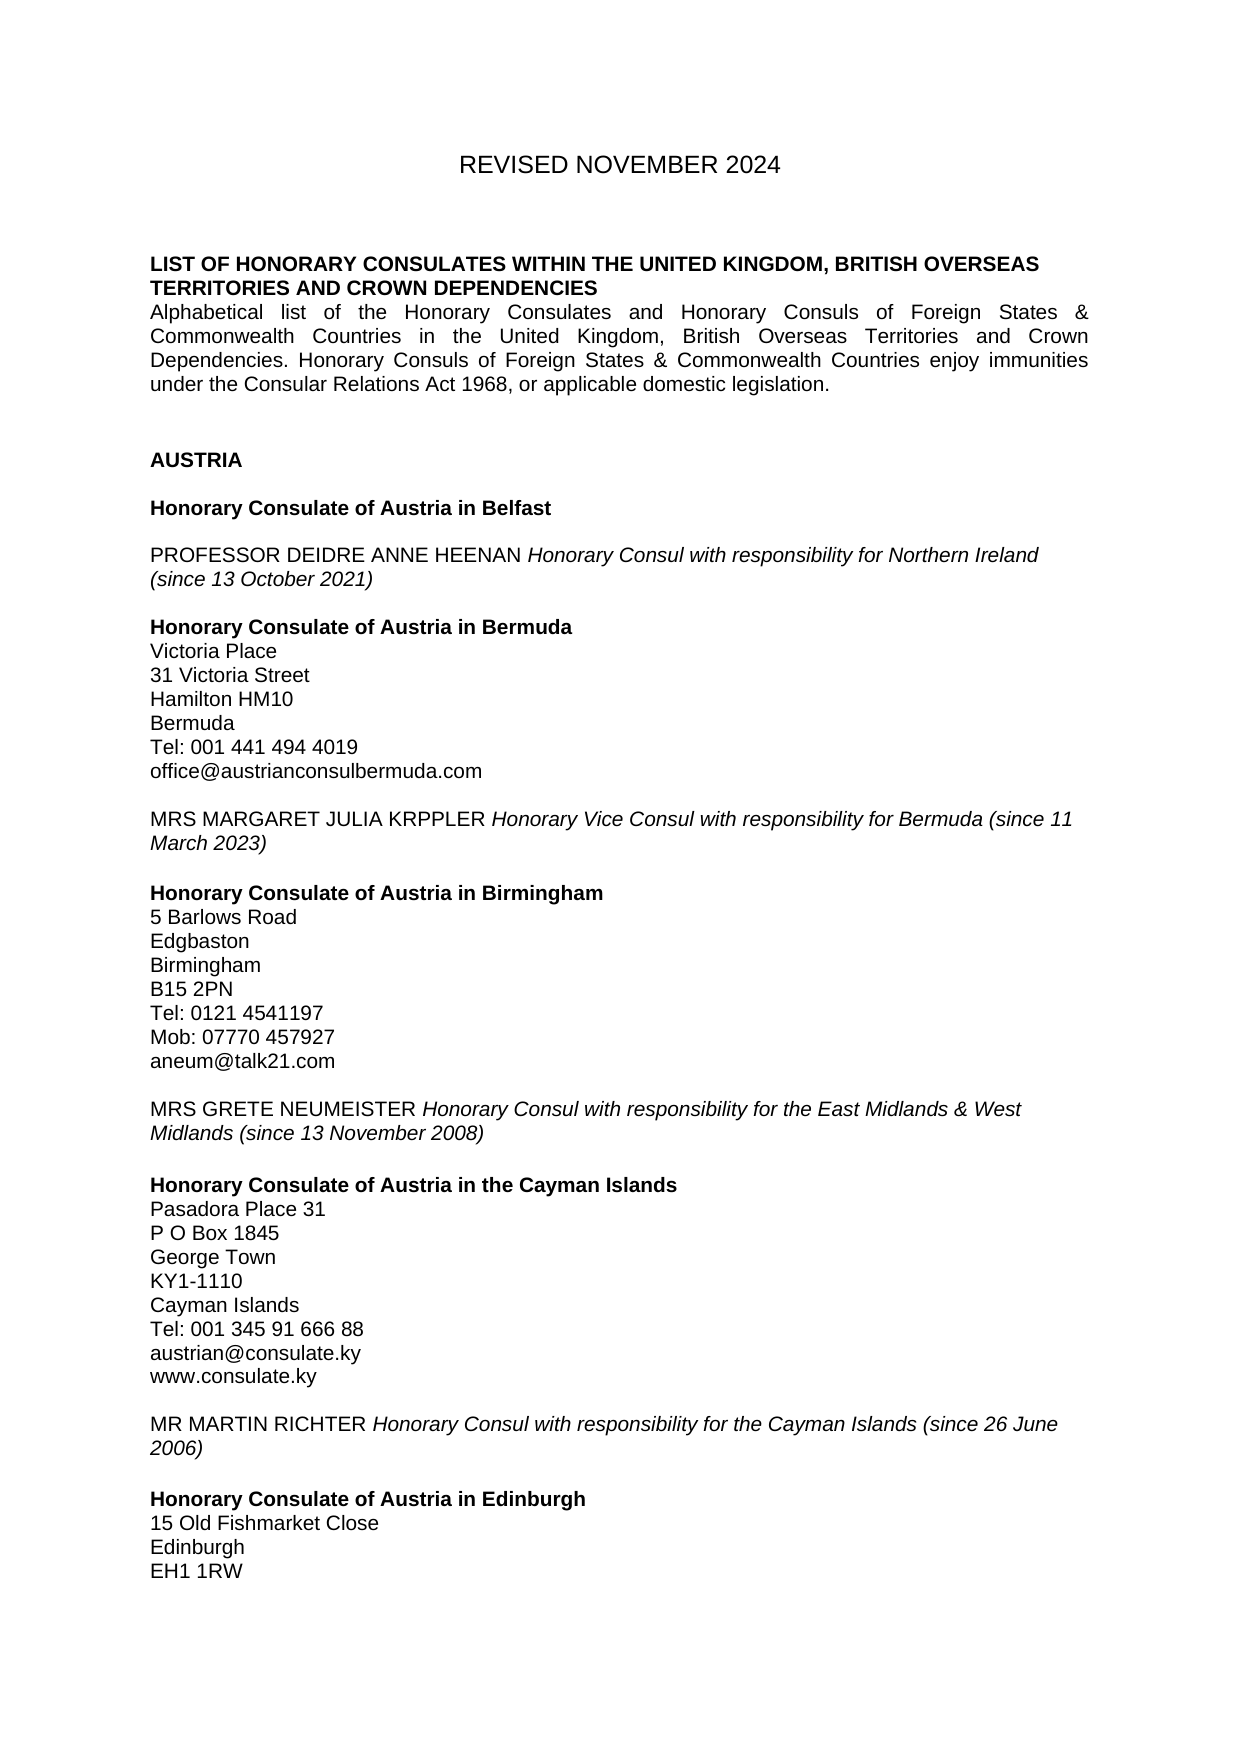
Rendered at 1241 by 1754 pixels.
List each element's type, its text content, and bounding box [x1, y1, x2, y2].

text Tel: 0121 4541197 [150, 1001, 1090, 1025]
text REVISED NOVEMBER 2024 [150, 150, 1090, 179]
text Cayman Islands [150, 1292, 1090, 1316]
text office@austrianconsulbermuda.com [150, 759, 1090, 783]
text Birmingham [150, 953, 1090, 977]
text Honorary Consulate of Austria in Belfast [150, 495, 1090, 519]
text Tel: 001 441 494 4019 [150, 735, 1090, 759]
text Honorary Consulate of Austria in Birmingham [150, 881, 1090, 905]
text 31 Victoria Street [150, 663, 1090, 687]
text Edinburgh [150, 1534, 1090, 1558]
text Bermuda [150, 711, 1090, 735]
text P O Box 1845 [150, 1221, 1090, 1244]
text 5 Barlows Road [150, 905, 1090, 929]
text PROFESSOR DEIDRE ANNE HEENAN Honorary Consul with responsibility for Northern Ireland (since 13 October 2021) [150, 543, 1090, 591]
text George Town [150, 1244, 1090, 1268]
text Pasadora Place 31 [150, 1197, 1090, 1221]
text Mob: 07770 457927 [150, 1025, 1090, 1049]
text Honorary Consulate of Austria in the Cayman Islands [150, 1173, 1090, 1197]
text Edgbaston [150, 929, 1090, 953]
text Tel: 001 345 91 666 88 [150, 1316, 1090, 1340]
text MRS MARGARET JULIA KRPPLER Honorary Vice Consul with responsibility for Bermuda (since 11 March 2023) [150, 807, 1090, 855]
text MRS GRETE NEUMEISTER Honorary Consul with responsibility for the East Midlands & West Midlands (since 13 November 2008) [150, 1097, 1090, 1145]
text Alphabetical list of the Honorary Consulates and Honorary Consuls of Foreign States & Commonwealth Countries in the United Kingdom, British Overseas Territories and Crown Dependencies. Honorary Consuls of Foreign States & Commonwealth Countries enjoy immunities under the Consular Relations Act 1968, or applicable domestic legislation. [150, 300, 1090, 396]
text austrian@consulate.ky [150, 1340, 1090, 1364]
text EH1 1RW [150, 1558, 1090, 1582]
text LIST OF HONORARY CONSULATES WITHIN THE UNITED KINGDOM, BRITISH OVERSEAS TERRITORIES AND CROWN DEPENDENCIES [150, 252, 1090, 300]
text Honorary Consulate of Austria in Bermuda [150, 615, 1090, 639]
text Victoria Place [150, 639, 1090, 663]
text KY1-1110 [150, 1268, 1090, 1292]
text 15 Old Fishmarket Close [150, 1511, 1090, 1534]
text aneum@talk21.com [150, 1049, 1090, 1073]
text B15 2PN [150, 977, 1090, 1001]
text MR MARTIN RICHTER Honorary Consul with responsibility for the Cayman Islands (since 26 June 2006) [150, 1412, 1090, 1460]
text Hamilton HM10 [150, 687, 1090, 711]
text Honorary Consulate of Austria in Edinburgh [150, 1487, 1090, 1511]
text www.consulate.ky [150, 1364, 1090, 1388]
text AUSTRIA [150, 447, 1090, 471]
